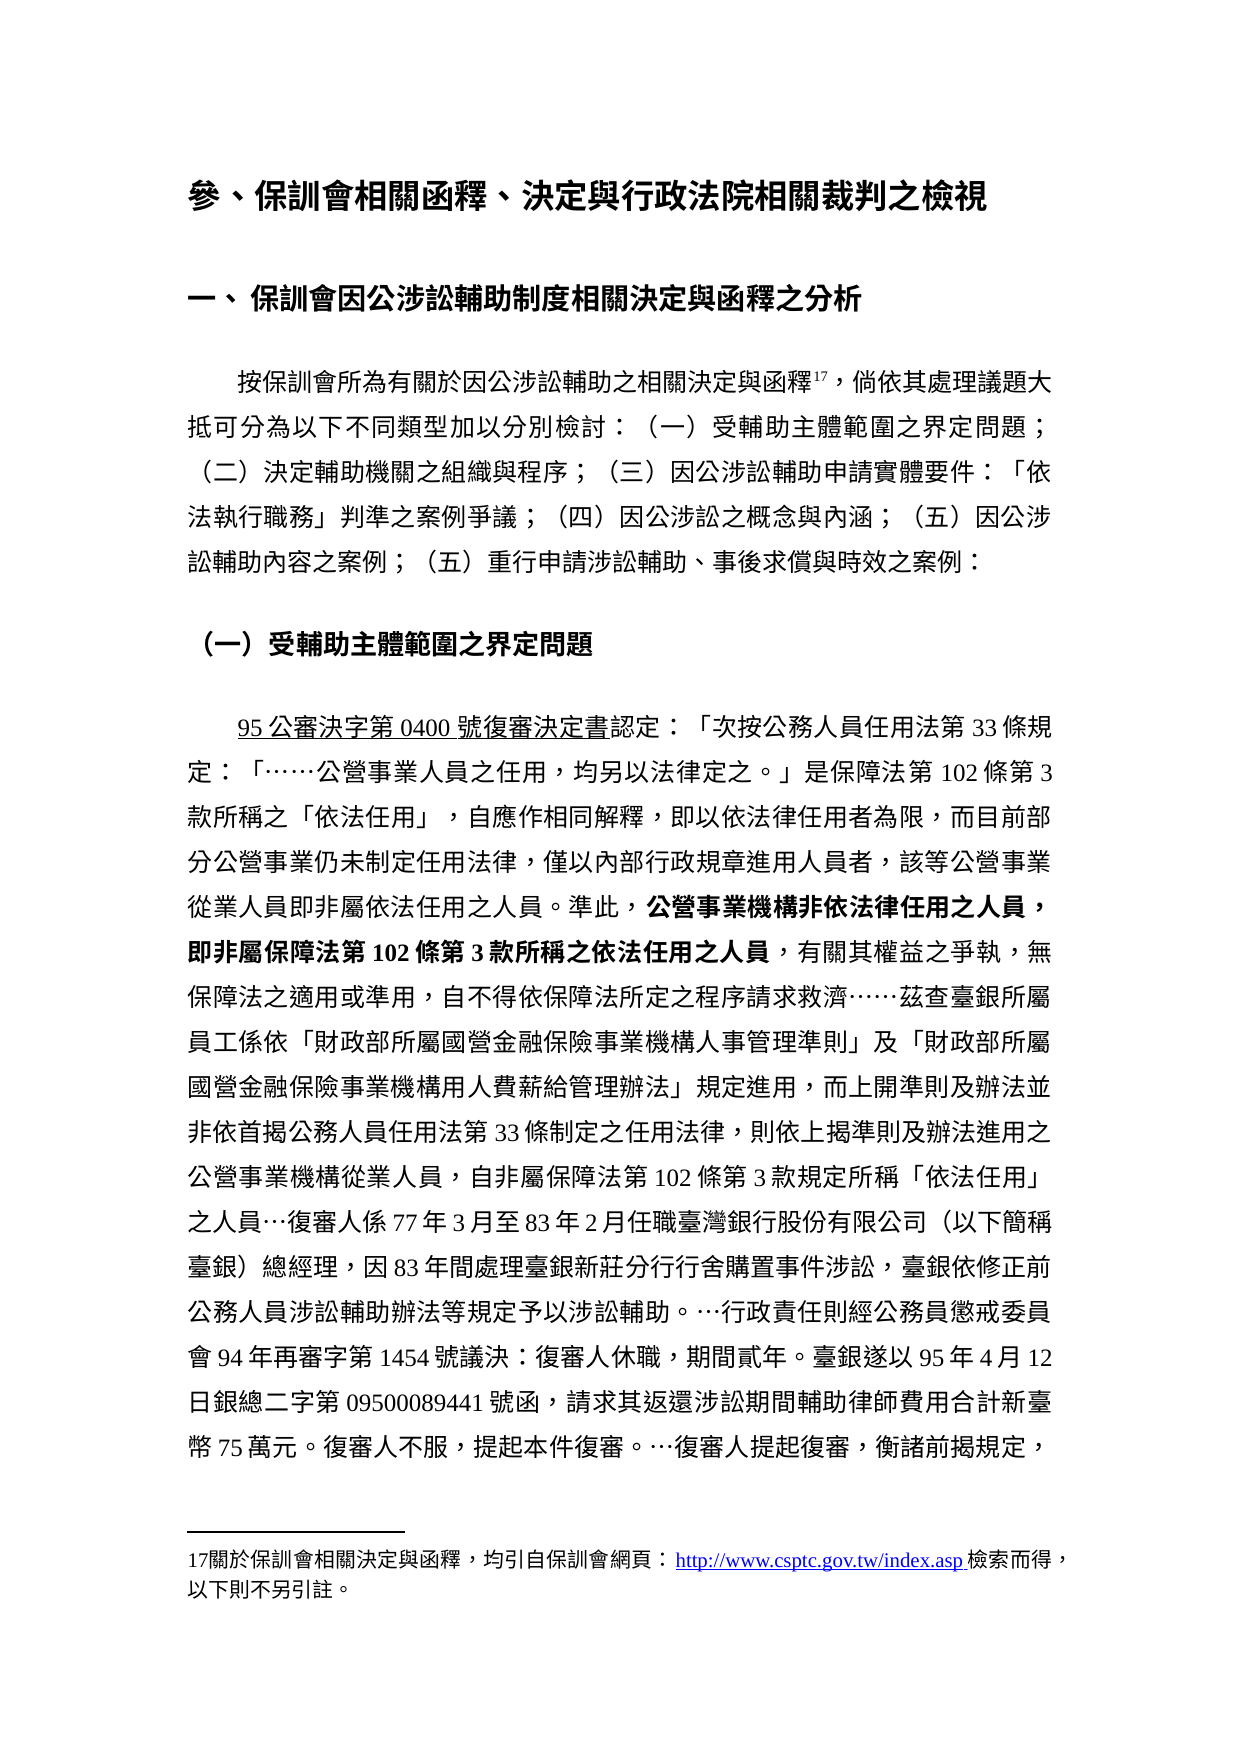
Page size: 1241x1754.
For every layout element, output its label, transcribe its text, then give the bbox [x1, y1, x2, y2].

list 保訓會因公涉訟輔助制度相關決定與函釋之分析 [187, 253, 1053, 328]
text （一）受輔助主體範圍之界定問題 [187, 599, 1053, 674]
text 95公審決字第0400 號復審決定書認定：「次按公務人員任用法第33條規定：「……公營事業人員之任用，均另以法律定之。」是保障法第102條第3款所稱之「依法任用」，自應作相同解釋，即以依法律任用者為限，而目前部分公營事業仍未制定任用法律，僅以內部行政規章進用人員者，該等公營事業從業人員即非屬依法任用之人員。準此，公營事業機構非依法律任用之人員，即非屬保障法第102條第3款所稱之依法任用之人員，有關其權益之爭執，無保障法之適用或準用，自不得依保障法所定之程序請求救濟……茲查臺銀所屬員工係依「財政部所屬國營金融保險事業機構人事管理準則」及「財政部所屬國營金融保險事業機構用人費薪給管理辦法」規定進用，而上開準則及辦法並非依首揭公務人員任用法第33條制定之任用法律，則依上揭準則及辦法進用之公營事業機構從業人員，自非屬保障法第102條第3款規定所稱「依法任用」之人員…復審人係77年3月至83年2月任職臺灣銀行股份有限公司（以下簡稱臺銀）總經理，因83年間處理臺銀新莊分行行舍購置事件涉訟，臺銀依修正前公務人員涉訟輔助辦法等規定予以涉訟輔助。…行政責任則經公務員懲戒委員會94年再審字第1454號議決：復審人休職，期間貳年。臺銀遂以95年4月12日銀總二字第09500089441號函，請求其返還涉訟期間輔助律師費用合計新臺幣75萬元。復審人不服，提起本件復審。…復審人提起復審，衡諸前揭規定， [187, 701, 1053, 1458]
text 關於保訓會相關決定與函釋，均引自保訓會網頁：http://www.csptc.gov.tw/index.asp檢索而得，以下則不另引註。 [187, 1543, 1053, 1604]
text 按保訓會所為有關於因公涉訟輔助之相關決定與函釋，倘依其處理議題大抵可分為以下不同類型加以分別檢討：（一）受輔助主體範圍之界定問題；（二）決定輔助機關之組織與程序；（三）因公涉訟輔助申請實體要件：「依法執行職務」判準之案例爭議；（四）因公涉訟之概念與內涵；（五）因公涉訟輔助內容之案例；（五）重行申請涉訟輔助、事後求償與時效之案例： [187, 356, 1053, 573]
text 參、保訓會相關函釋、決定與行政法院相關裁判之檢視 [187, 150, 1053, 225]
